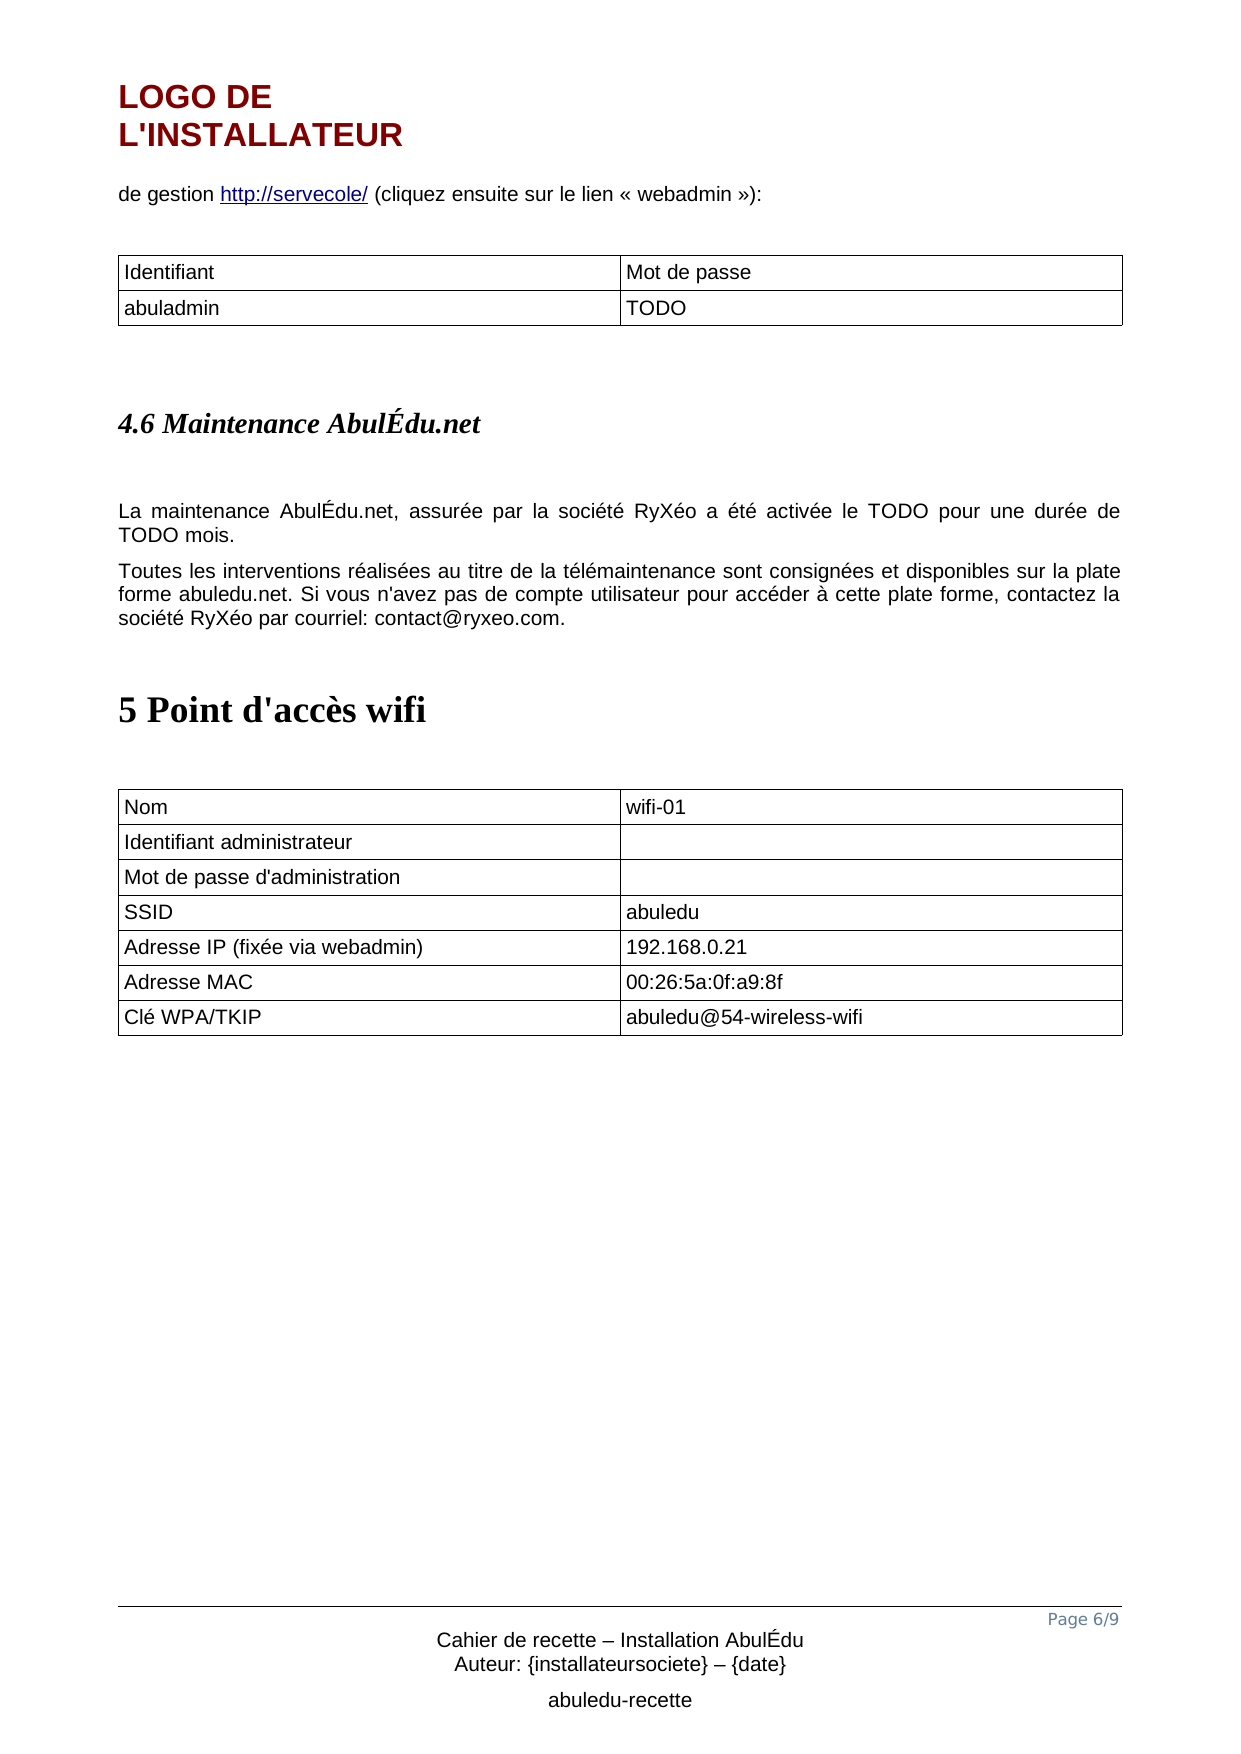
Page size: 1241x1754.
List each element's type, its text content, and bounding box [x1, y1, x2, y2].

table_cell Mot de passe d'administration [119, 860, 620, 895]
table_cell [621, 860, 1122, 895]
table_header Mot de passe [621, 256, 1122, 290]
table_cell [621, 825, 1122, 859]
table_cell Adresse MAC [119, 966, 620, 1000]
table_header wifi-01 [621, 790, 1122, 824]
table_header Nom [119, 790, 620, 824]
table_cell Clé WPA/TKIP [119, 1001, 620, 1035]
table_cell Identifiant administrateur [119, 825, 620, 859]
text de gestion http://servecole/ (cliquez ensuite sur le lien « webadmin »): [118, 183, 1122, 206]
table_cell abuledu@54-wireless-wifi [621, 1001, 1122, 1035]
subtitle Point d'accès wifi [118, 689, 1122, 730]
table_cell 192.168.0.21 [621, 931, 1122, 965]
table_header Identifiant [119, 256, 620, 290]
text La maintenance AbulÉdu.net, assurée par la société RyXéo a été activée le TODO pour une durée de TODO mois. [118, 499, 1122, 547]
table_cell 00:26:5a:0f:a9:8f [621, 966, 1122, 1000]
table_cell abuladmin [119, 291, 620, 325]
table_cell SSID [119, 896, 620, 930]
table_cell TODO [621, 291, 1122, 325]
text Toutes les interventions réalisées au titre de la télémaintenance sont consignées et disponibles sur la plate forme abuledu.net. Si vous n'avez pas de compte utilisateur pour accéder à cette plate forme, contactez la société RyXéo par courriel: contact@ryxeo.com. [118, 559, 1122, 630]
table_cell Adresse IP (fixée via webadmin) [119, 931, 620, 965]
subtitle Maintenance AbulÉdu.net [118, 408, 1122, 440]
table_cell abuledu [621, 896, 1122, 930]
